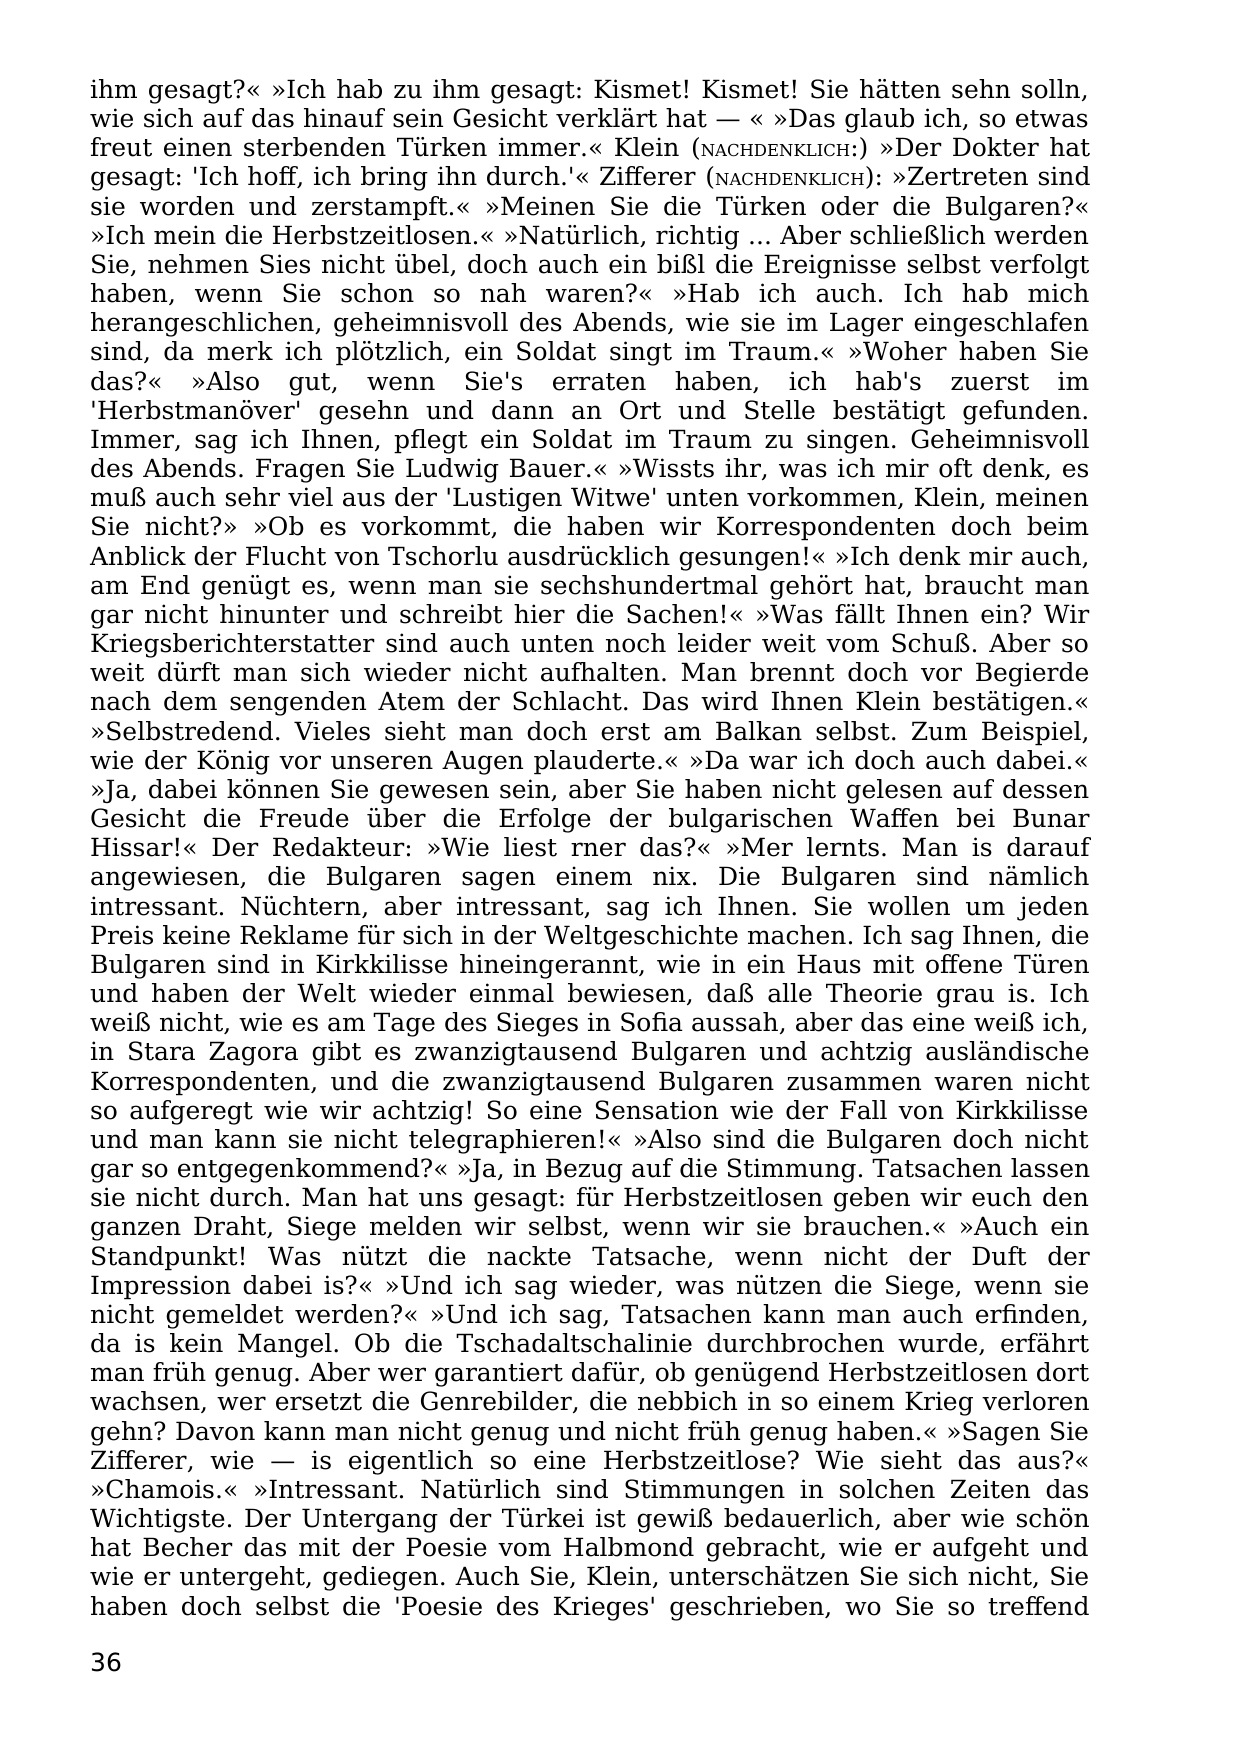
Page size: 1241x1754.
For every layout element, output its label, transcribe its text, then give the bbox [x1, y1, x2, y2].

text ihm gesagt?« »Ich hab zu ihm gesagt: Kismet! Kismet! Sie hätten sehn solln, wie sich auf das hinauf sein Gesicht verklärt hat — « »Das glaub ich, so etwas freut einen sterbenden Türken immer.« Klein (nachdenklich:) »Der Dokter hat gesagt: 'Ich hoff, ich bring ihn durch.'« Zifferer (nachdenklich): »Zertreten sind sie worden und zerstampft.« »Meinen Sie die Türken oder die Bulgaren?« »Ich mein die Herbstzeitlosen.« »Natürlich, richtig ... Aber schließlich werden Sie, nehmen Sies nicht übel, doch auch ein bißl die Ereignisse selbst verfolgt haben, wenn Sie schon so nah waren?« »Hab ich auch. Ich hab mich herangeschlichen, geheimnisvoll des Abends, wie sie im Lager eingeschlafen sind, da merk ich plötzlich, ein Soldat singt im Traum.« »Woher haben Sie das?« »Also gut, wenn Sie's erraten haben, ich hab's zuerst im 'Herbstmanöver' gesehn und dann an Ort und Stelle bestätigt gefunden. Immer, sag ich Ihnen, pflegt ein Soldat im Traum zu singen. Geheimnisvoll des Abends. Fragen Sie Ludwig Bauer.« »Wissts ihr, was ich mir oft denk, es muß auch sehr viel aus der 'Lustigen Witwe' unten vorkommen, Klein, meinen Sie nicht?» »Ob es vorkommt, die haben wir Korrespondenten doch beim Anblick der Flucht von Tschorlu ausdrücklich gesungen!« »Ich denk mir auch, am End genügt es, wenn man sie sechshundertmal gehört hat, braucht man gar nicht hinunter und schreibt hier die Sachen!« »Was fällt Ihnen ein? Wir Kriegsberichterstatter sind auch unten noch leider weit vom Schuß. Aber so weit dürft man sich wieder nicht aufhalten. Man brennt doch vor Begierde nach dem sengenden Atem der Schlacht. Das wird Ihnen Klein bestätigen.« »Selbstredend. Vieles sieht man doch erst am Balkan selbst. Zum Beispiel, wie der König vor unseren Augen plauderte.« »Da war ich doch auch dabei.« »Ja, dabei können Sie gewesen sein, aber Sie haben nicht gelesen auf dessen Gesicht die Freude über die Erfolge der bulgarischen Waffen bei Bunar Hissar!« Der Redakteur: »Wie liest rner das?« »Mer lernts. Man is darauf angewiesen, die Bulgaren sagen einem nix. Die Bulgaren sind nämlich intressant. Nüchtern, aber intressant, sag ich Ihnen. Sie wollen um jeden Preis keine Reklame für sich in der Weltgeschichte machen. Ich sag Ihnen, die Bulgaren sind in Kirkkilisse hineingerannt, wie in ein Haus mit offene Türen und haben der Welt wieder einmal bewiesen, daß alle Theorie grau is. Ich weiß nicht, wie es am Tage des Sieges in Sofia aussah, aber das eine weiß ich, in Stara Zagora gibt es zwanzigtausend Bulgaren und achtzig ausländische Korrespondenten, und die zwanzigtausend Bulgaren zusammen waren nicht so aufgeregt wie wir achtzig! So eine Sensation wie der Fall von Kirkkilisse und man kann sie nicht telegraphieren!« »Also sind die Bulgaren doch nicht gar so entgegen­kommend?« »Ja, in Bezug auf die Stimmung. Tatsachen lassen sie nicht durch. Man hat uns gesagt: für Herbstzeitlosen geben wir euch den ganzen Draht, Siege melden wir selbst, wenn wir sie brauchen.« »Auch ein Standpunkt! Was nützt die nackte Tatsache, wenn nicht der Duft der Impression dabei is?« »Und ich sag wieder, was nützen die Siege, wenn sie nicht gemeldet werden?« »Und ich sag, Tatsachen kann man auch erfinden, da is kein Mangel. Ob die Tschadaltschalinie durchbrochen wurde, erfährt man früh genug. Aber wer garantiert dafür, ob genügend Herbstzeitlosen dort wachsen, wer ersetzt die Genrebilder, die nebbich in so einem Krieg verloren gehn? Davon kann man nicht genug und nicht früh genug haben.« »Sagen Sie Zifferer, wie — is eigentlich so eine Herbstzeitlose? Wie sieht das aus?« »Chamois.« »Intressant. Natürlich sind Stimmungen in solchen Zeiten das Wichtigste. Der Untergang der Türkei ist gewiß bedauerlich, aber wie schön hat Becher das mit der Poesie vom Halbmond gebracht, wie er aufgeht und wie er untergeht, gediegen. Auch Sie, Klein, unterschätzen Sie sich nicht, Sie haben doch selbst die 'Poesie des Krieges' geschrieben, wo Sie so treffend [90, 75, 1091, 1621]
